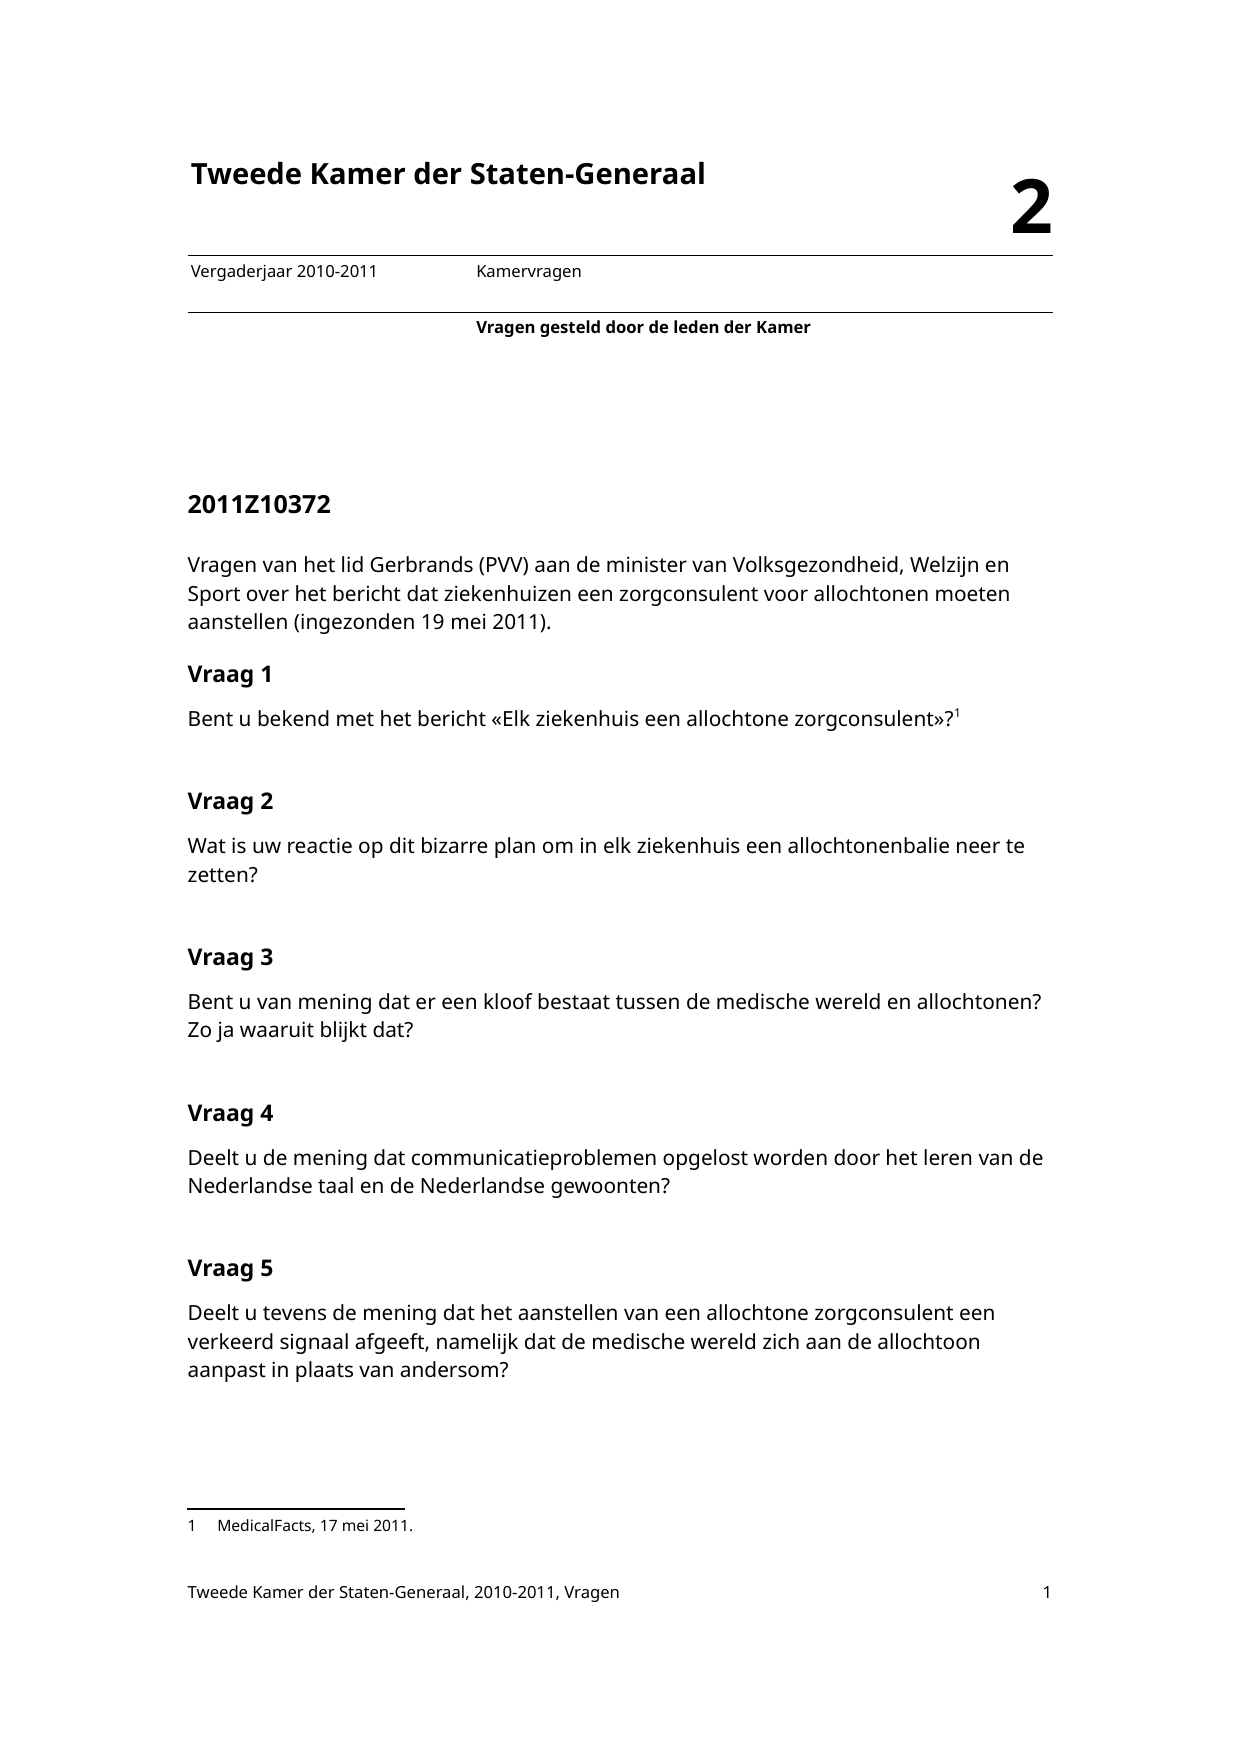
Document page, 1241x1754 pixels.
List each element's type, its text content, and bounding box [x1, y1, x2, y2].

table_cell [188, 313, 473, 339]
subtitle Vraag 4 [187, 1097, 1053, 1128]
table_cell Kamervragen [473, 256, 1053, 312]
subtitle Vraag 3 [187, 941, 1053, 972]
table_header 2 [880, 150, 1053, 255]
text Deelt u de mening dat communicatieproblemen opgelost worden door het leren van de Nederlandse taal en de Nederlandse gewoonten? [187, 1143, 1053, 1200]
text 2011Z10372 [187, 487, 1053, 521]
text MedicalFacts, 17 mei 2011. [187, 1508, 1053, 1536]
text Wat is uw reactie op dit bizarre plan om in elk ziekenhuis een allochtonenbalie neer te zetten? [187, 832, 1053, 888]
subtitle Vraag 5 [187, 1252, 1053, 1283]
text Bent u van mening dat er een kloof bestaat tussen de medische wereld en allochtonen? Zo ja waaruit blijkt dat? [187, 987, 1053, 1044]
text Bent u bekend met het bericht «Elk ziekenhuis een allochtone zorgconsulent»? [187, 704, 1053, 733]
table_header Tweede Kamer der Staten-Generaal [188, 150, 879, 255]
subtitle Vraag 2 [187, 785, 1053, 817]
subtitle Vraag 1 [187, 658, 1053, 689]
text Vragen van het lid Gerbrands (PVV) aan de minister van Volksgezondheid, Welzijn en Sport over het bericht dat ziekenhuizen een zorgconsulent voor allochtonen moeten aanstellen (ingezonden 19 mei 2011). [187, 550, 1053, 636]
text Deelt u tevens de mening dat het aanstellen van een allochtone zorgconsulent een verkeerd signaal afgeeft, namelijk dat de medische wereld zich aan de allochtoon aanpast in plaats van andersom? [187, 1298, 1053, 1384]
table_cell Vragen gesteld door de leden der Kamer [473, 313, 1053, 339]
table_cell Vergaderjaar 2010-2011 [188, 256, 473, 312]
